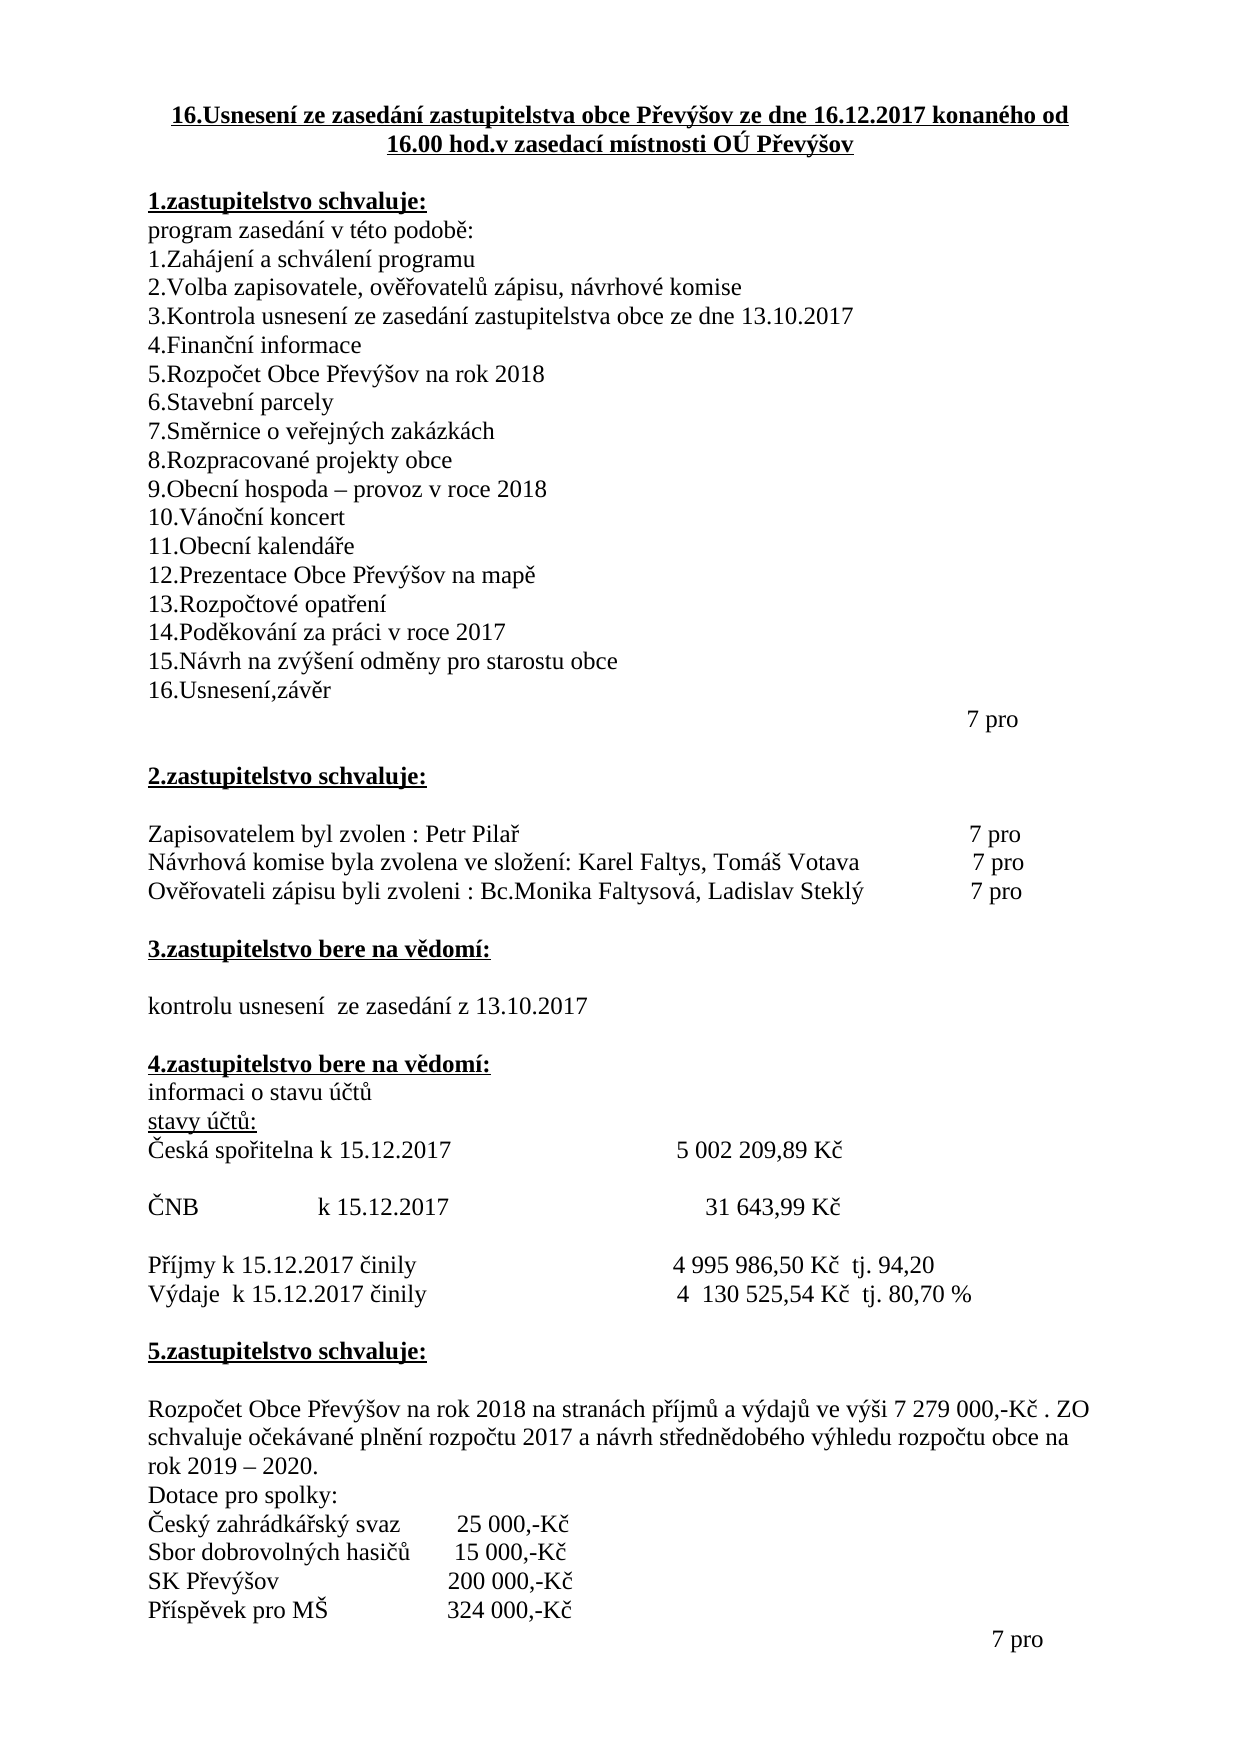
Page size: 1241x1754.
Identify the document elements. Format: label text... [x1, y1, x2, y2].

text ČNB k 15.12.2017 31 643,99 Kč [148, 1192, 1093, 1221]
text 2.zastupitelstvo schvaluje: [148, 761, 1093, 790]
text Rozpočet Obce Převýšov na rok 2018 na stranách příjmů a výdajů ve výši 7 279 000,-Kč . ZO schvaluje očekávané plnění rozpočtu 2017 a návrh střednědobého výhledu rozpočtu obce na rok 2019 – 2020. [148, 1394, 1093, 1480]
text Dotace pro spolky: [148, 1480, 1093, 1509]
text Zapisovatelem byl zvolen : Petr Pilař 7 pro [148, 819, 1093, 847]
text 6.Stavební parcely [148, 387, 1093, 416]
text Ověřovateli zápisu byli zvoleni : Bc.Monika Faltysová, Ladislav Steklý 7 pro [148, 876, 1093, 905]
text Česká spořitelna k 15.12.2017 5 002 209,89 Kč [148, 1135, 1093, 1164]
text kontrolu usnesení ze zasedání z 13.10.2017 [148, 991, 1093, 1020]
text Sbor dobrovolných hasičů 15 000,-Kč [148, 1537, 1093, 1566]
text 1.zastupitelstvo schvaluje: [148, 186, 1093, 215]
text SK Převýšov 200 000,-Kč Příspěvek pro MŠ 324 000,-Kč [148, 1566, 1093, 1624]
text 9.Obecní hospoda – provoz v roce 2018 [148, 474, 1093, 502]
text Příjmy k 15.12.2017 činily 4 995 986,50 Kč tj. 94,20 Výdaje k 15.12.2017 činily 4 130 525,54 Kč tj. 80,70 % [148, 1250, 1093, 1307]
text 4.zastupitelstvo bere na vědomí: [148, 1049, 1093, 1077]
text 13.Rozpočtové opatření [148, 589, 1093, 617]
text 5.zastupitelstvo schvaluje: [148, 1336, 1093, 1365]
text 16.Usnesení,závěr [148, 675, 1093, 704]
text 10.Vánoční koncert [148, 502, 1093, 531]
text 7.Směrnice o veřejných zakázkách [148, 416, 1093, 445]
text stavy účtů: [148, 1106, 1093, 1135]
text Návrhová komise byla zvolena ve složení: Karel Faltys, Tomáš Votava 7 pro [148, 847, 1093, 876]
text 14.Poděkování za práci v roce 2017 [148, 617, 1093, 646]
text 16.Usnesení ze zasedání zastupitelstva obce Převýšov ze dne 16.12.2017 konaného od 16.00 hod.v zasedací místnosti OÚ Převýšov [148, 100, 1093, 157]
text 11.Obecní kalendáře [148, 531, 1093, 560]
text 8.Rozpracované projekty obce [148, 445, 1093, 474]
text 3.Kontrola usnesení ze zasedání zastupitelstva obce ze dne 13.10.2017 4.Finanční informace [148, 301, 1093, 359]
text 3.zastupitelstvo bere na vědomí: [148, 934, 1093, 962]
text 15.Návrh na zvýšení odměny pro starostu obce [148, 646, 1093, 675]
text 7 pro [148, 704, 1093, 732]
text 12.Prezentace Obce Převýšov na mapě [148, 560, 1093, 589]
text 2.Volba zapisovatele, ověřovatelů zápisu, návrhové komise [148, 272, 1093, 301]
text 1.Zahájení a schválení programu [148, 244, 1093, 272]
text 5.Rozpočet Obce Převýšov na rok 2018 [148, 359, 1093, 387]
text program zasedání v této podobě: [148, 215, 1093, 244]
text informaci o stavu účtů [148, 1077, 1093, 1106]
text 7 pro [148, 1624, 1093, 1652]
text Český zahrádkářský svaz 25 000,-Kč [148, 1509, 1093, 1537]
